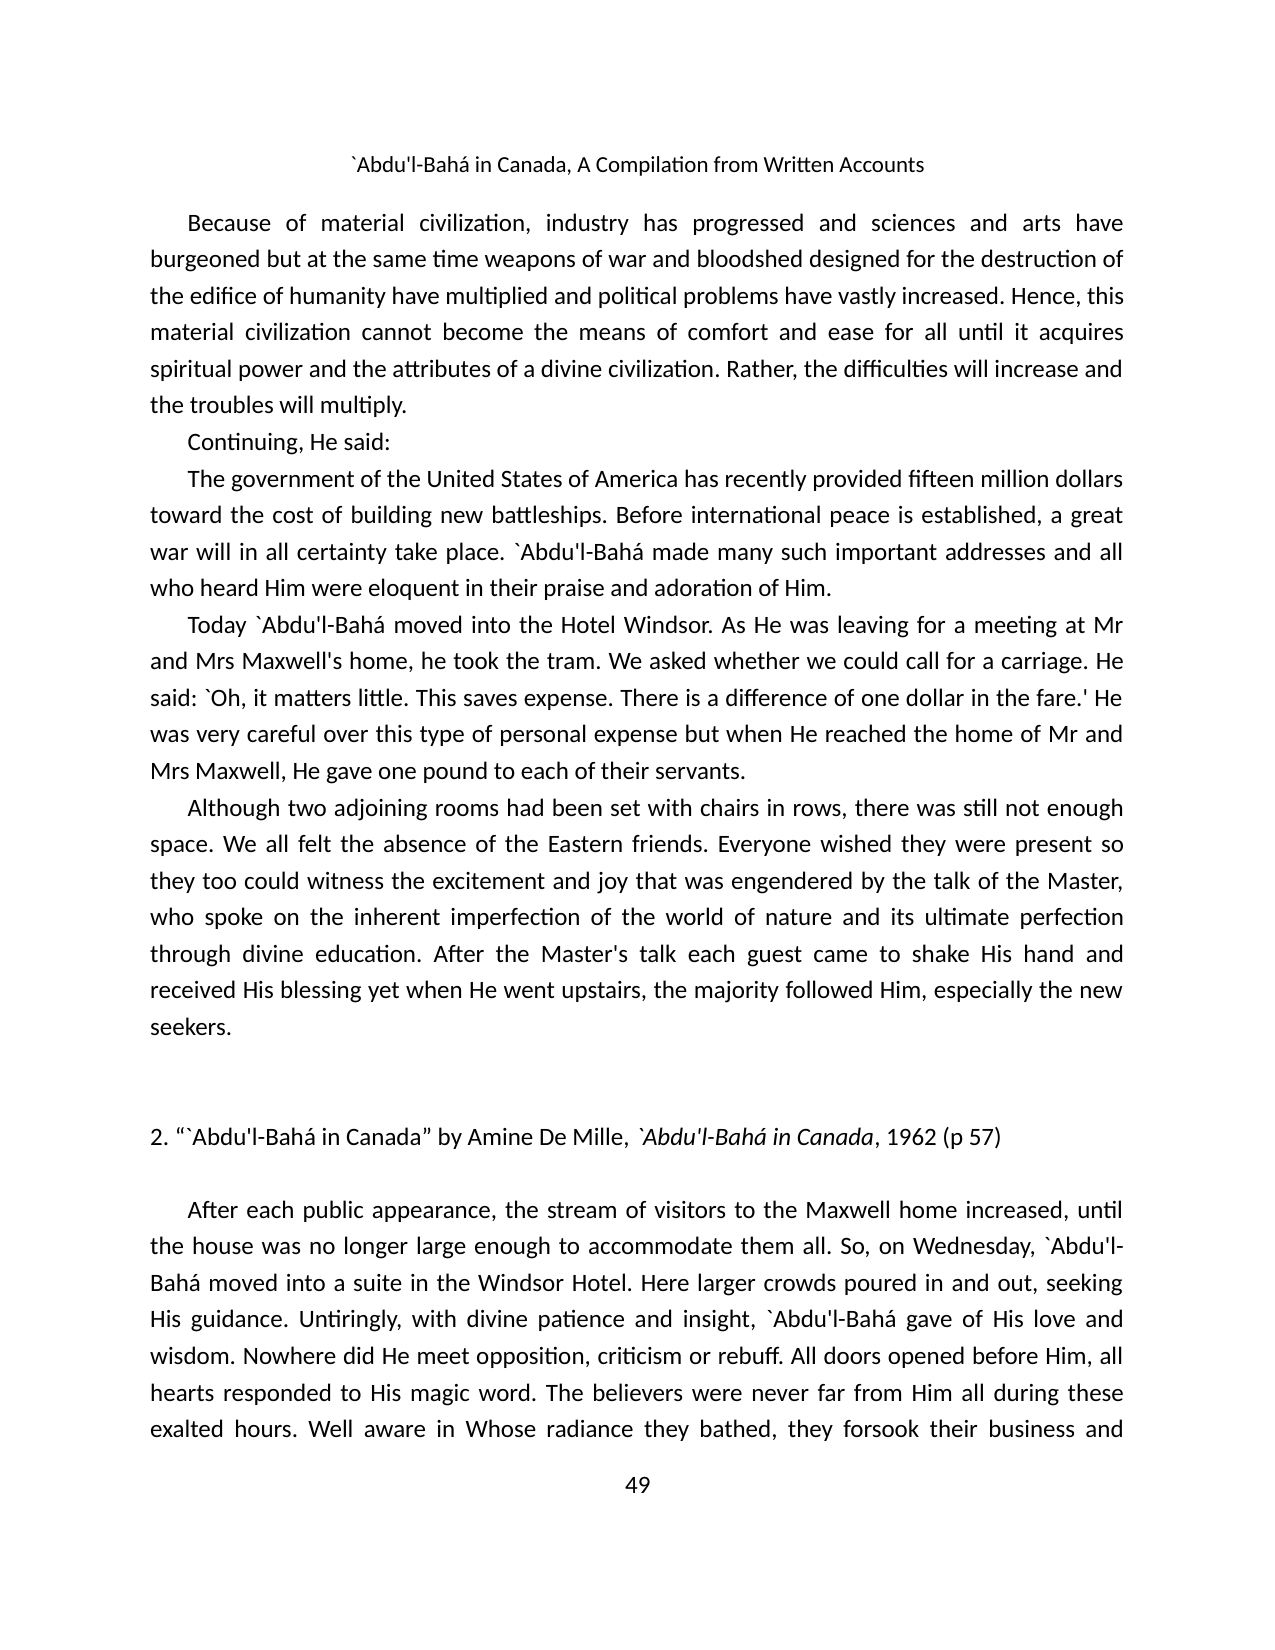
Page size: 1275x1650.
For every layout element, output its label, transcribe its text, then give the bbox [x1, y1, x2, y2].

text The government of the United States of America has recently provided fifteen million dollars toward the cost of building new battleships. Before international peace is established, a great war will in all certainty take place. `Abdu'l-Bahá made many such important addresses and all who heard Him were eloquent in their praise and adoration of Him. [150, 463, 1125, 603]
text Although two adjoining rooms had been set with chairs in rows, there was still not enough space. We all felt the absence of the Eastern friends. Everyone wished they were present so they too could witness the excitement and joy that was engendered by the talk of the Master, who spoke on the inherent imperfection of the world of nature and its ultimate perfection through divine education. After the Master's talk each guest came to shake His hand and received His blessing yet when He went upstairs, the majority followed Him, especially the new seekers. [150, 792, 1125, 1042]
text After each public appearance, the stream of visitors to the Maxwell home increased, until the house was no longer large enough to accommodate them all. So, on Wednesday, `Abdu'l-Bahá moved into a suite in the Windsor Hotel. Here larger crowds poured in and out, seeking His guidance. Untiringly, with divine patience and insight, `Abdu'l-Bahá gave of His love and wisdom. Nowhere did He meet opposition, criticism or rebuff. All doors opened before Him, all hearts responded to His magic word. The believers were never far from Him all during these exalted hours. Well aware in Whose radiance they bathed, they forsook their business and [150, 1194, 1125, 1444]
text 2. “`Abdu'l-Bahá in Canada” by Amine De Mille, `Abdu'l-Bahá in Canada, 1962 (p 57) [150, 1121, 1125, 1151]
text Because of material civilization, industry has progressed and sciences and arts have burgeoned but at the same time weapons of war and bloodshed designed for the destruction of the edifice of humanity have multiplied and political problems have vastly increased. Hence, this material civilization cannot become the means of comfort and ease for all until it acquires spiritual power and the attributes of a divine civilization. Rather, the difficulties will increase and the troubles will multiply. [150, 207, 1125, 420]
text Continuing, He said: [150, 426, 1125, 457]
text Today `Abdu'l-Bahá moved into the Hotel Windsor. As He was leaving for a meeting at Mr and Mrs Maxwell's home, he took the tram. We asked whether we could call for a carriage. He said: `Oh, it matters little. This saves expense. There is a difference of one dollar in the fare.' He was very careful over this type of personal expense but when He reached the home of Mr and Mrs Maxwell, He gave one pound to each of their servants. [150, 609, 1125, 786]
